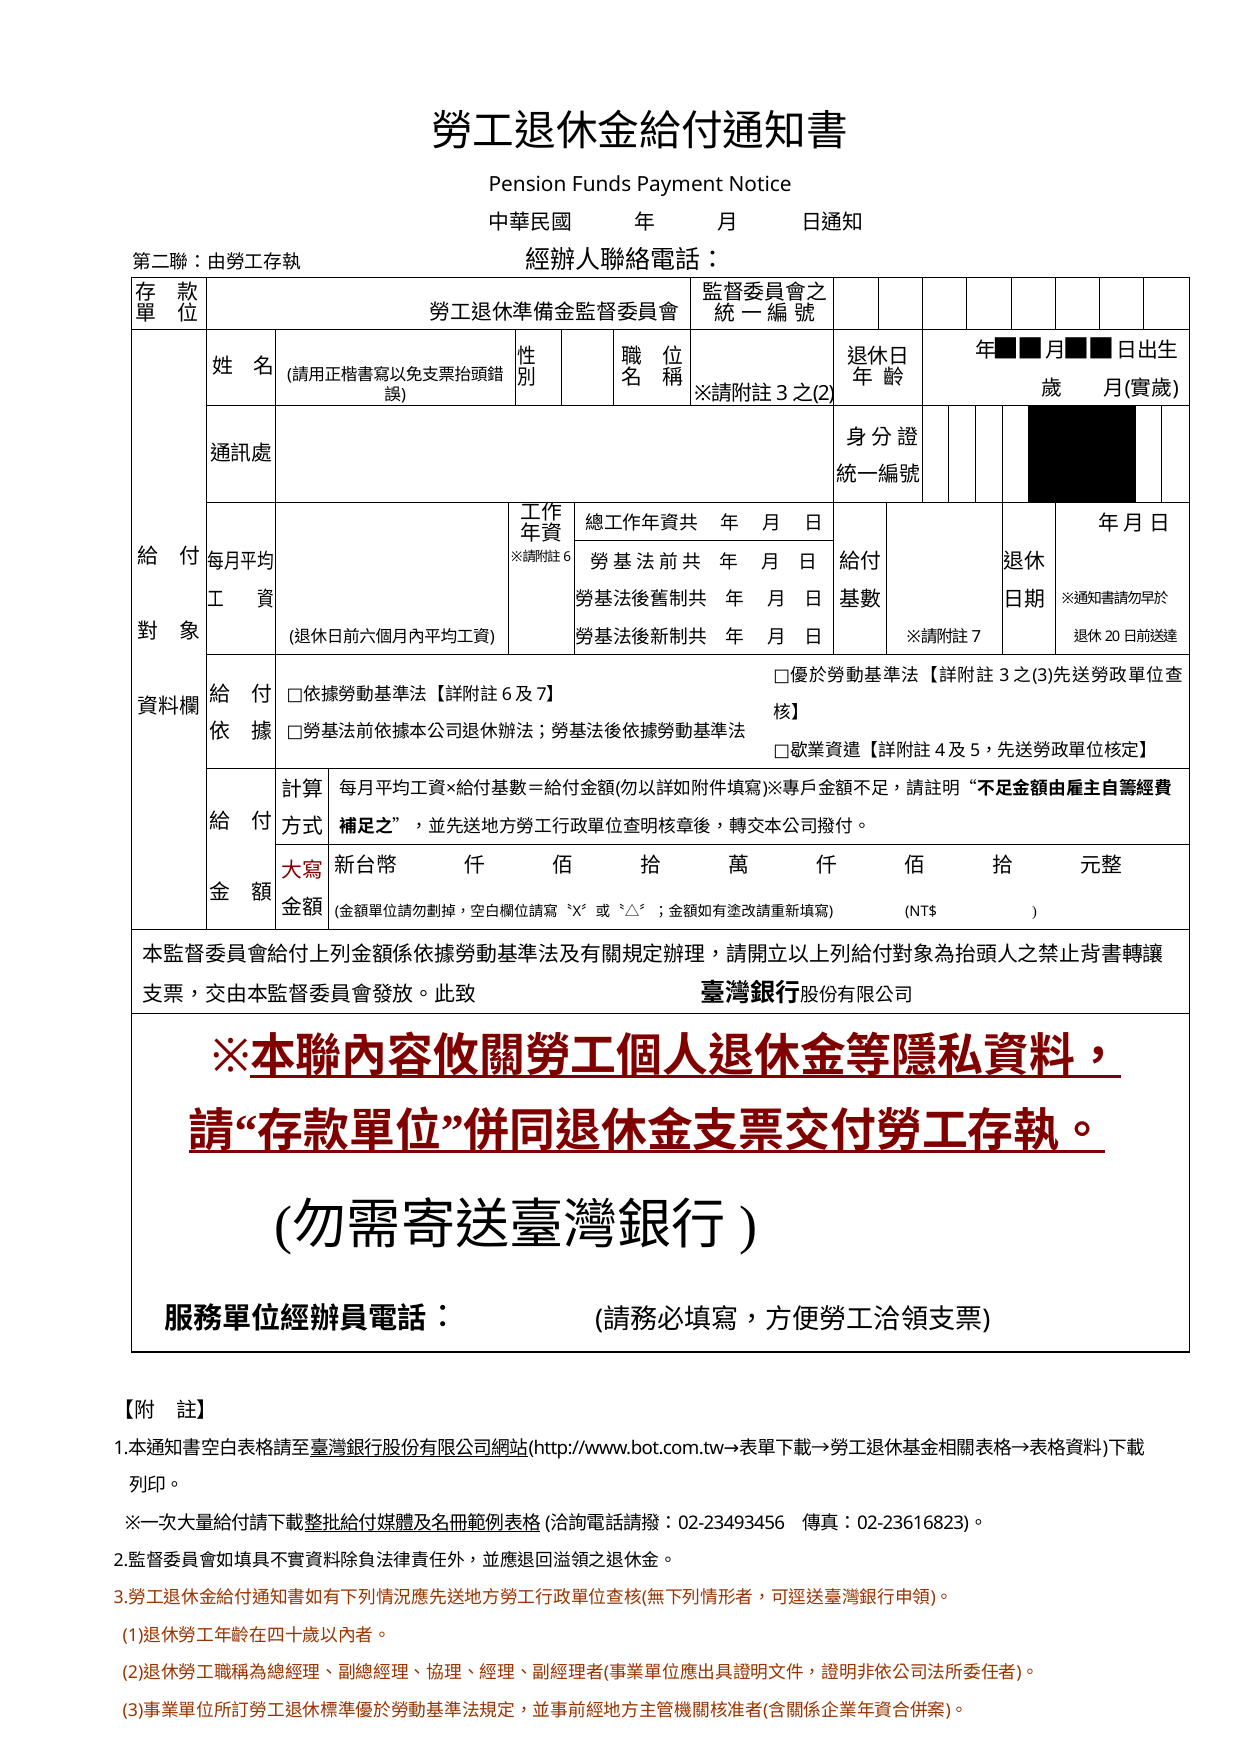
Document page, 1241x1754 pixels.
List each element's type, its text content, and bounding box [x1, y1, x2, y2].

text 第二聯：由勞工存執 經辦人聯絡電話： [94, 239, 1152, 277]
table_cell (退休日前六個月內平均工資) [276, 503, 508, 654]
table_cell 工作 年資 ※請附註6 [509, 503, 574, 654]
table_cell 職 位 名 稱 [614, 330, 690, 405]
table_cell [923, 406, 948, 502]
text 勞工退休金給付通知書 [94, 89, 1152, 164]
table_header 存 款 單 位 [132, 278, 206, 329]
table_cell ※請附註7 [887, 503, 1002, 654]
text 【附 註】 [113, 1390, 1152, 1427]
table_cell (金額單位請勿劃掉，空白欄位請寫〝X〞或〝△〞；金額如有塗改請重新填寫) (NT$ ) [329, 882, 1189, 929]
table_cell □依據勞動基準法【詳附註6及7】 □勞基法前依據本公司退休辦法；勞基法後依據勞動基準法 [276, 655, 767, 767]
table_cell [1082, 406, 1108, 502]
table_header 監督委員會之 統 一 編 號 [691, 278, 833, 329]
table_cell [276, 406, 833, 502]
table_cell [949, 406, 975, 502]
table_cell 姓 名 [207, 330, 275, 405]
table_cell 給 付 對 象 資料欄 [132, 330, 206, 929]
table_cell [1056, 406, 1081, 502]
text (2)退休勞工職稱為總經理、副總經理、協理、經理、副經理者(事業單位應出具證明文件，證明非依公司法所委任者)。 [113, 1652, 1152, 1690]
table_cell [976, 406, 1002, 502]
text 1.本通知書空白表格請至臺灣銀行股份有限公司網站(http://www.bot.com.tw→表單下載→勞工退休基金相關表格→表格資料)下載列印。 [113, 1427, 1152, 1502]
table_cell 退休 日期 [1003, 503, 1055, 654]
table_cell 年月日出生 歲 月(實歲) [923, 330, 1189, 405]
table_cell 通訊處 [207, 406, 275, 502]
table_cell [1109, 406, 1135, 502]
table_cell 勞 基 法 前 共 年 月 日 勞基法後舊制共 年 月 日 勞基法後新制共 年 月 日 [575, 541, 833, 654]
table_cell [1162, 406, 1189, 502]
text ※一次大量給付請下載整批給付媒體及名冊範例表格 (洽詢電話請撥：02-23493456 傳真：02-23616823)。 [113, 1502, 1152, 1540]
table_cell 服務單位經辦員電話： (請務必填寫，方便勞工洽領支票) [132, 1276, 1189, 1351]
table_cell ※本聯內容攸關勞工個人退休金等隱私資料， 請“存款單位”併同退休金支票交付勞工存執。 (勿需寄送臺灣銀行 ) [132, 1014, 1189, 1276]
table_cell 每月平均 工 資 [207, 503, 275, 654]
table_cell [1136, 406, 1161, 502]
table_cell 總工作年資共 年 月 日 [575, 503, 833, 540]
table_cell 大寫 金額 [276, 845, 328, 929]
text Pension Funds Payment Notice [94, 164, 1152, 202]
table_header [1056, 278, 1099, 329]
table_cell 退休日 年 齡 [834, 330, 922, 405]
table_cell 給付 基數 [834, 503, 886, 654]
table_header [834, 278, 878, 329]
table_cell [1003, 406, 1028, 502]
table_header 勞工退休準備金監督委員會 [207, 278, 690, 329]
table_cell 每月平均工資×給付基數＝給付金額(勿以詳如附件填寫)※專戶金額不足，請註明“不足金額由雇主自籌經費補足之”，並先送地方勞工行政單位查明核章後，轉交本公司撥付。 [329, 769, 1189, 843]
table_header [1144, 278, 1189, 329]
table_cell 給 付 依 據 [207, 655, 275, 767]
table_cell (請用正楷書寫以免支票抬頭錯誤) [276, 330, 515, 405]
table_cell □優於勞動基準法【詳附註3之(3)先送勞政單位查核】 □歇業資遣【詳附註4及5，先送勞政單位核定】 [767, 655, 1189, 767]
table_cell 本監督委員會給付上列金額係依據勞動基準法及有關規定辦理，請開立以上列給付對象為抬頭人之禁止背書轉讓支票，交由本監督委員會發放。此致 臺灣銀行股份有限公司 [132, 930, 1189, 1013]
text 3.勞工退休金給付通知書如有下列情況應先送地方勞工行政單位查核(無下列情形者，可逕送臺灣銀行申領)。 [113, 1577, 1152, 1615]
table_cell 給 付 金 額 [207, 769, 275, 929]
table_header [879, 278, 922, 329]
table_cell ※通知書請勿早於 退休20日前送達 [1056, 540, 1189, 654]
table_cell [562, 330, 613, 405]
text (1)退休勞工年齡在四十歲以內者。 [113, 1615, 1152, 1652]
table_header [1012, 278, 1055, 329]
table_cell 計算 方式 [276, 769, 328, 843]
table_cell 身分證 統一編號 [834, 406, 922, 502]
table_cell 性 別 [516, 330, 561, 405]
table_cell [1029, 406, 1055, 502]
text 中華民國 年 月 日通知 [94, 202, 1152, 239]
table_header [923, 278, 966, 329]
table_header [967, 278, 1011, 329]
table_header [1100, 278, 1143, 329]
table_cell 年 月 日 [1056, 503, 1189, 540]
text 2.監督委員會如填具不實資料除負法律責任外，並應退回溢領之退休金。 [113, 1540, 1152, 1577]
table_cell 新台幣 仟 佰 拾 萬 仟 佰 拾 元整 [329, 845, 1189, 882]
table_cell ※請附註3之(2) [691, 330, 833, 405]
text (3)事業單位所訂勞工退休標準優於勞動基準法規定，並事前經地方主管機關核准者(含關係企業年資合併案)。 [113, 1690, 1152, 1727]
